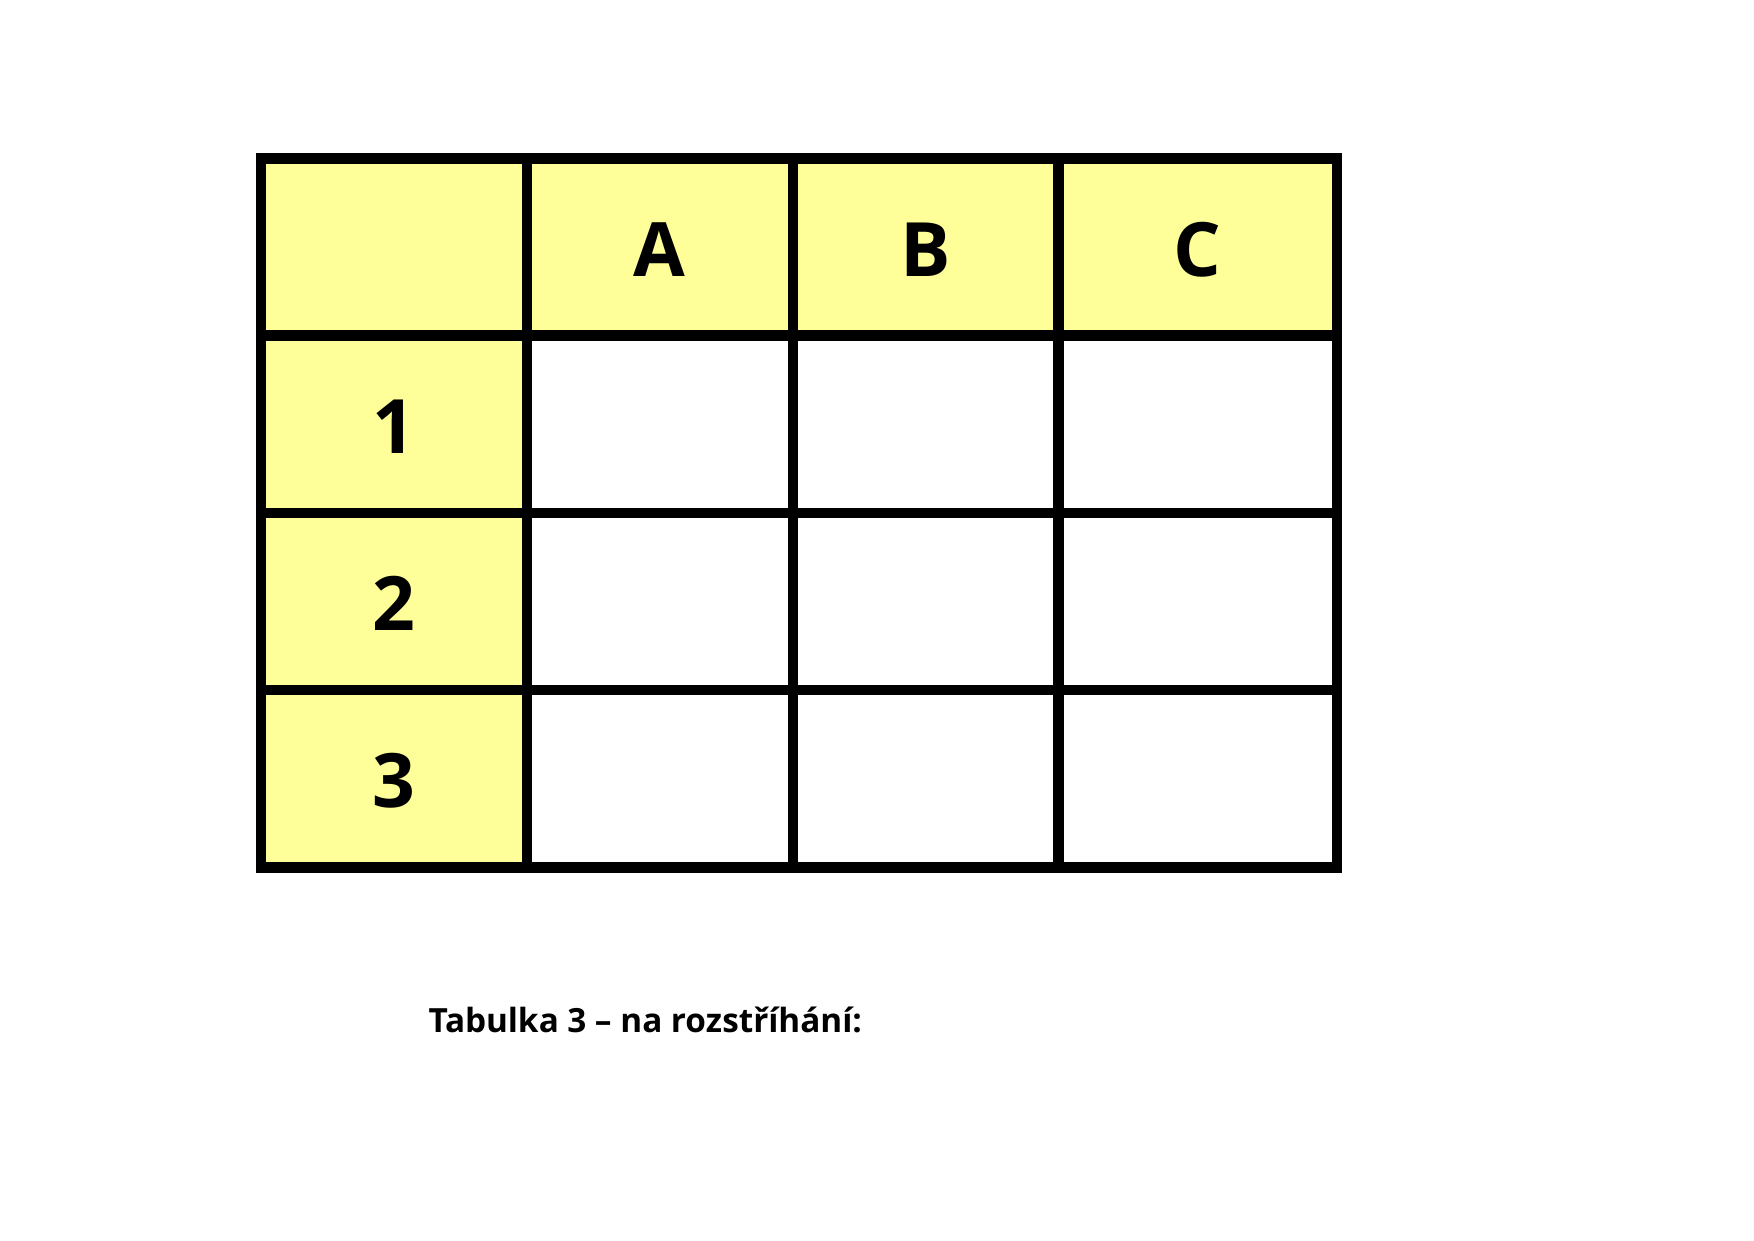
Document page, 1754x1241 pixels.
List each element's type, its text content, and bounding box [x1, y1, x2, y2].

table_cell [798, 518, 1053, 685]
table_cell [1064, 518, 1332, 685]
table_cell [532, 518, 788, 685]
text Tabulka 3 – na rozstříhání: [354, 996, 1550, 1042]
table_cell [1064, 341, 1332, 508]
table_cell [798, 341, 1053, 508]
table_header C [1064, 164, 1332, 330]
table_cell 3 [266, 695, 522, 862]
table_header B [798, 164, 1053, 330]
table_cell 2 [266, 518, 522, 685]
table_header [266, 164, 522, 330]
table_cell [532, 341, 788, 508]
table_cell [532, 695, 788, 862]
table_cell 1 [266, 341, 522, 508]
table_cell [798, 695, 1053, 862]
table_header A [532, 164, 788, 330]
table_cell [1064, 695, 1332, 862]
